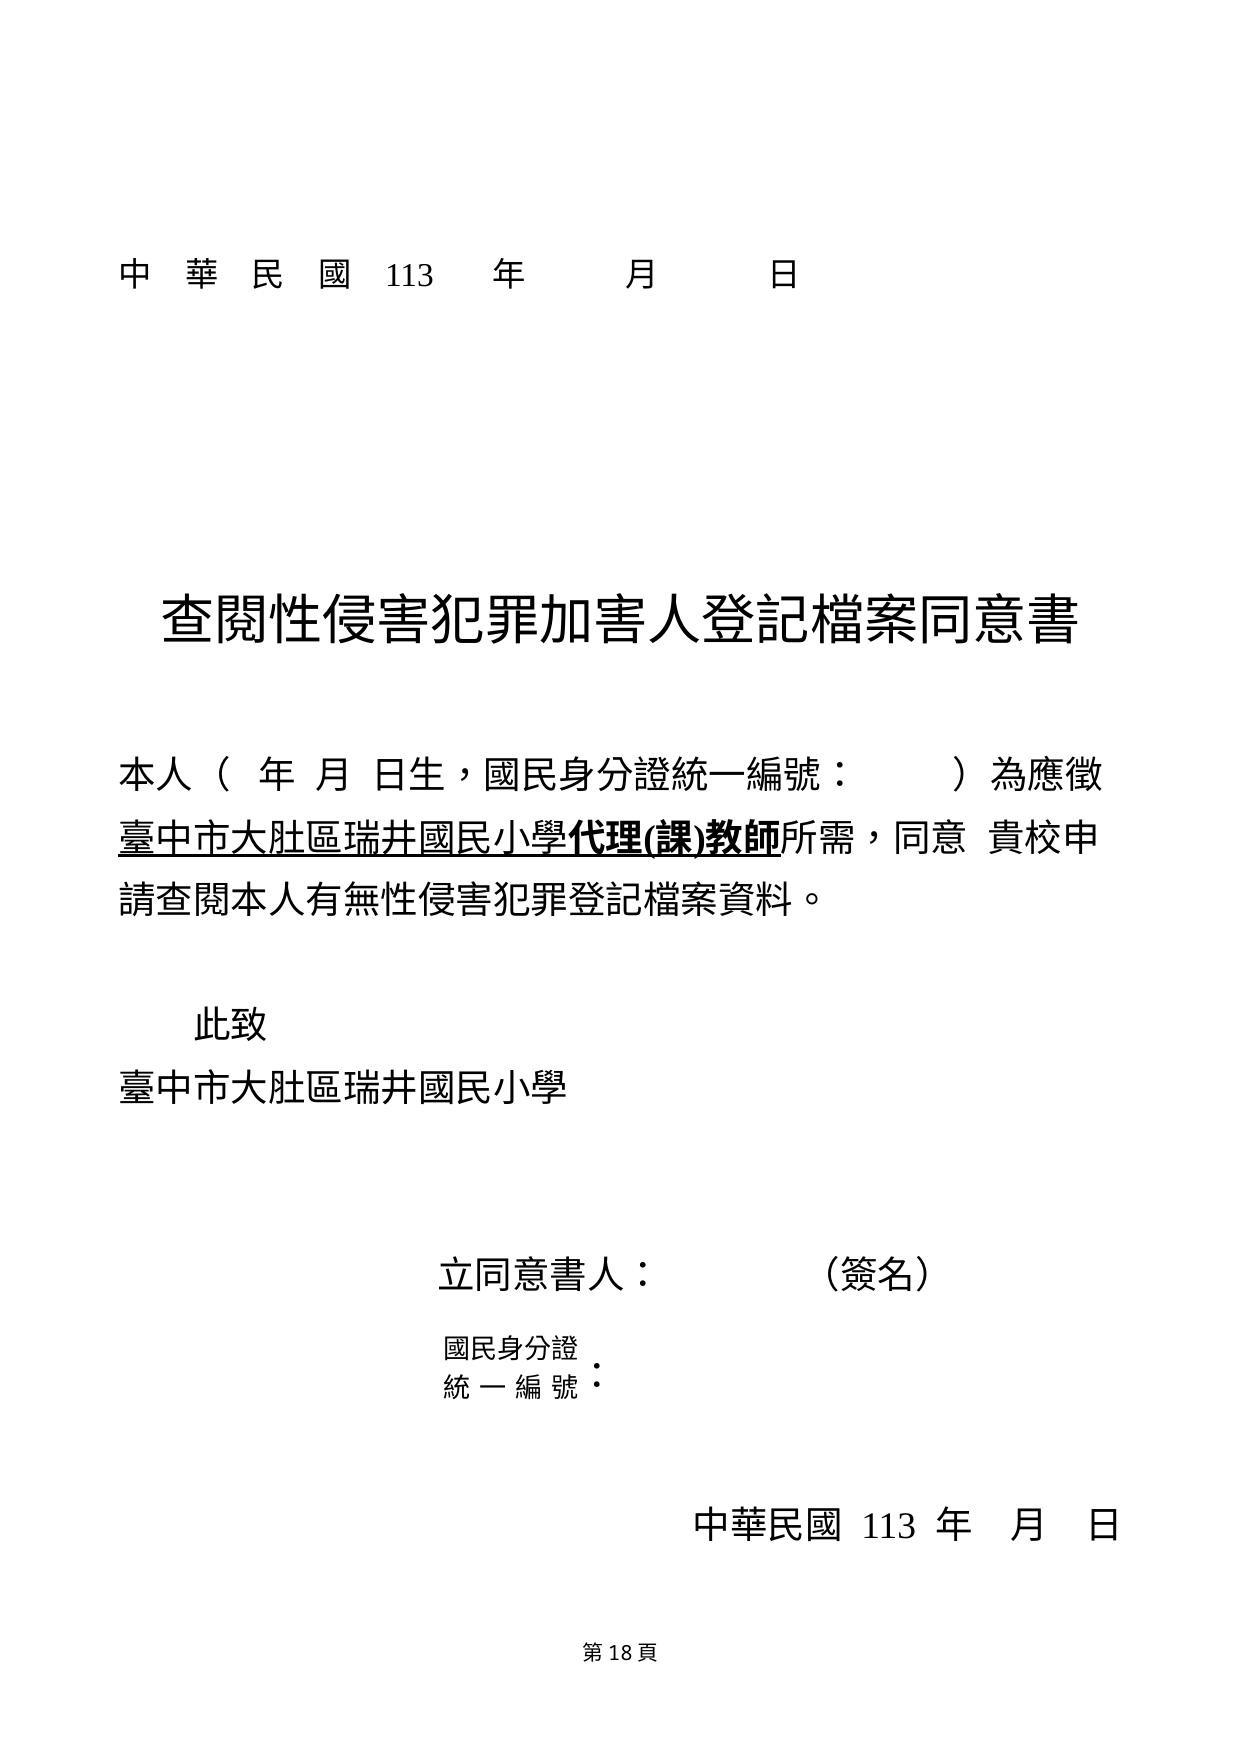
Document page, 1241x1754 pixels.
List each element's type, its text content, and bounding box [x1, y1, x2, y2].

text 臺中市大肚區瑞井國民小學 [118, 1043, 1122, 1106]
text 查閱性侵害犯罪加害人登記檔案同意書 [118, 543, 1122, 668]
text 立同意書人： （簽名） [118, 1231, 1122, 1293]
text 本人（ 年 月 日生，國民身分證統一編號： ）為應徵臺中市大肚區瑞井國民小學代理(課)教師所需，同意 貴校申請查閱本人有無性侵害犯罪登記檔案資料。 [118, 731, 1122, 918]
text 國民身分證統一編號： [118, 1293, 1122, 1418]
text 此致 [118, 981, 1122, 1043]
text 中華民國 113 年 月 日 [118, 1481, 1122, 1543]
text 中 華 民 國 113 年 月 日 [118, 231, 1122, 293]
